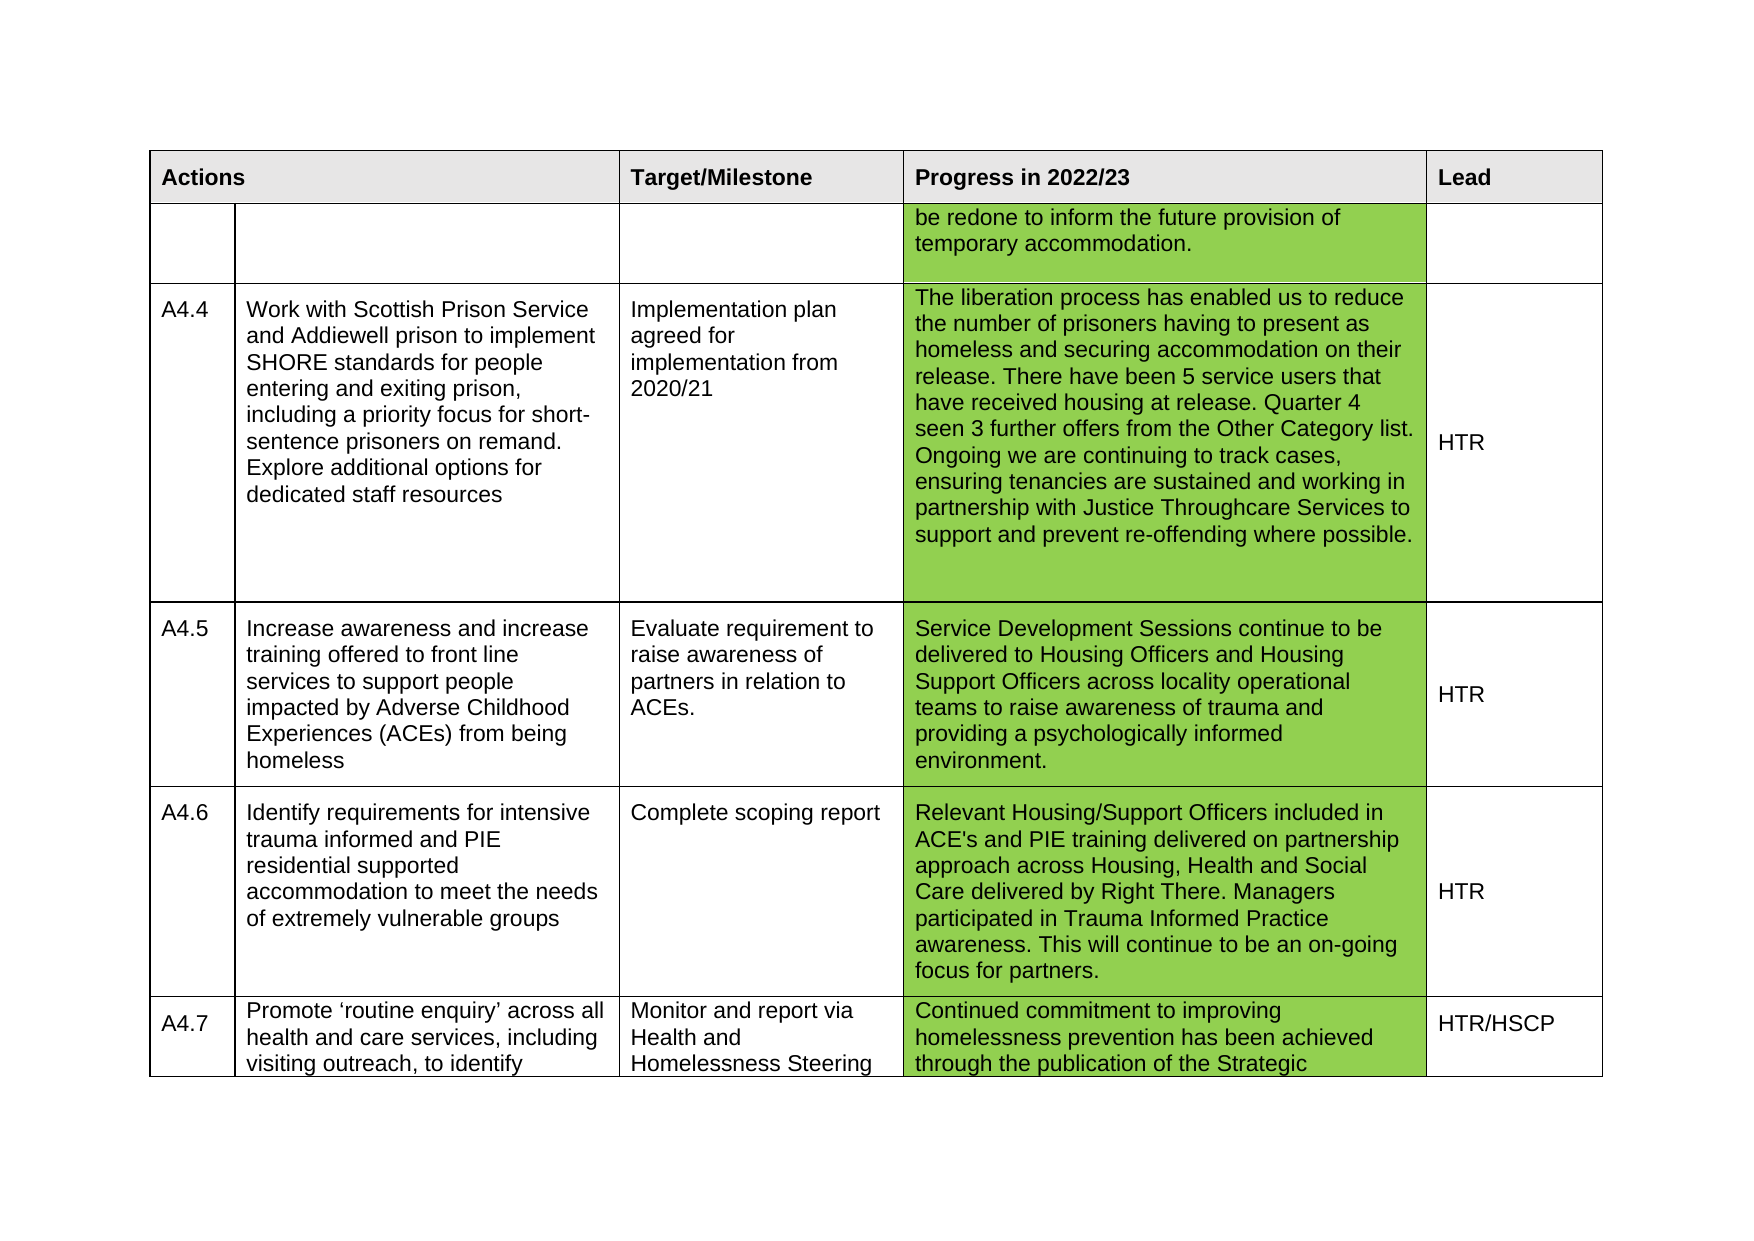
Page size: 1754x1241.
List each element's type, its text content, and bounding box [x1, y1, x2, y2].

table_cell A4.5 [151, 603, 234, 786]
table_cell HTR/HSCP [1427, 997, 1602, 1076]
table_cell [151, 204, 234, 282]
table_cell Relevant Housing/Support Officers included in ACE's and PIE training delivered on partnership approach across Housing, Health and Social Care delivered by Right There. Managers participated in Trauma Informed Practice awareness. This will continue to be an on-going focus for partners. [904, 787, 1426, 996]
table_cell be redone to inform the future provision of temporary accommodation. [904, 204, 1426, 282]
table_header Target/Milestone [620, 151, 903, 202]
table_header Actions [151, 151, 619, 202]
table_cell A4.7 [151, 997, 234, 1076]
table_cell Complete scoping report [620, 787, 903, 996]
table_cell Increase awareness and increase training offered to front line services to support people impacted by Adverse Childhood Experiences (ACEs) from being homeless [236, 603, 619, 786]
table_cell Evaluate requirement to raise awareness of partners in relation to ACEs. [620, 603, 903, 786]
table_cell Identify requirements for intensive trauma informed and PIE residential supported accommodation to meet the needs of extremely vulnerable groups [236, 787, 619, 996]
table_cell The liberation process has enabled us to reduce the number of prisoners having to present as homeless and securing accommodation on their release. There have been 5 service users that have received housing at release. Quarter 4 seen 3 further offers from the Other Category list. Ongoing we are continuing to track cases, ensuring tenancies are sustained and working in partnership with Justice Throughcare Services to support and prevent re-offending where possible. [904, 284, 1426, 601]
table_cell Work with Scottish Prison Service and Addiewell prison to implement SHORE standards for people entering and exiting prison, including a priority focus for short-sentence prisoners on remand. Explore additional options for dedicated staff resources [236, 284, 619, 601]
table_cell Monitor and report via Health and Homelessness Steering [620, 997, 903, 1076]
table_cell HTR [1427, 787, 1602, 996]
table_cell Promote ‘routine enquiry’ across all health and care services, including visiting outreach, to identify [236, 997, 619, 1076]
table_header Lead [1427, 151, 1602, 202]
table_cell A4.6 [151, 787, 234, 996]
table_cell [620, 204, 903, 282]
table_cell Implementation plan agreed for implementation from 2020/21 [620, 284, 903, 601]
table_cell Service Development Sessions continue to be delivered to Housing Officers and Housing Support Officers across locality operational teams to raise awareness of trauma and providing a psychologically informed environment. [904, 603, 1426, 786]
table_cell A4.4 [151, 284, 234, 601]
table_cell HTR [1427, 603, 1602, 786]
table_cell [236, 204, 619, 282]
table_cell Continued commitment to improving homelessness prevention has been achieved through the publication of the Strategic [904, 997, 1426, 1076]
table_cell HTR [1427, 284, 1602, 601]
table_cell [1427, 204, 1602, 282]
table_header Progress in 2022/23 [904, 151, 1426, 202]
